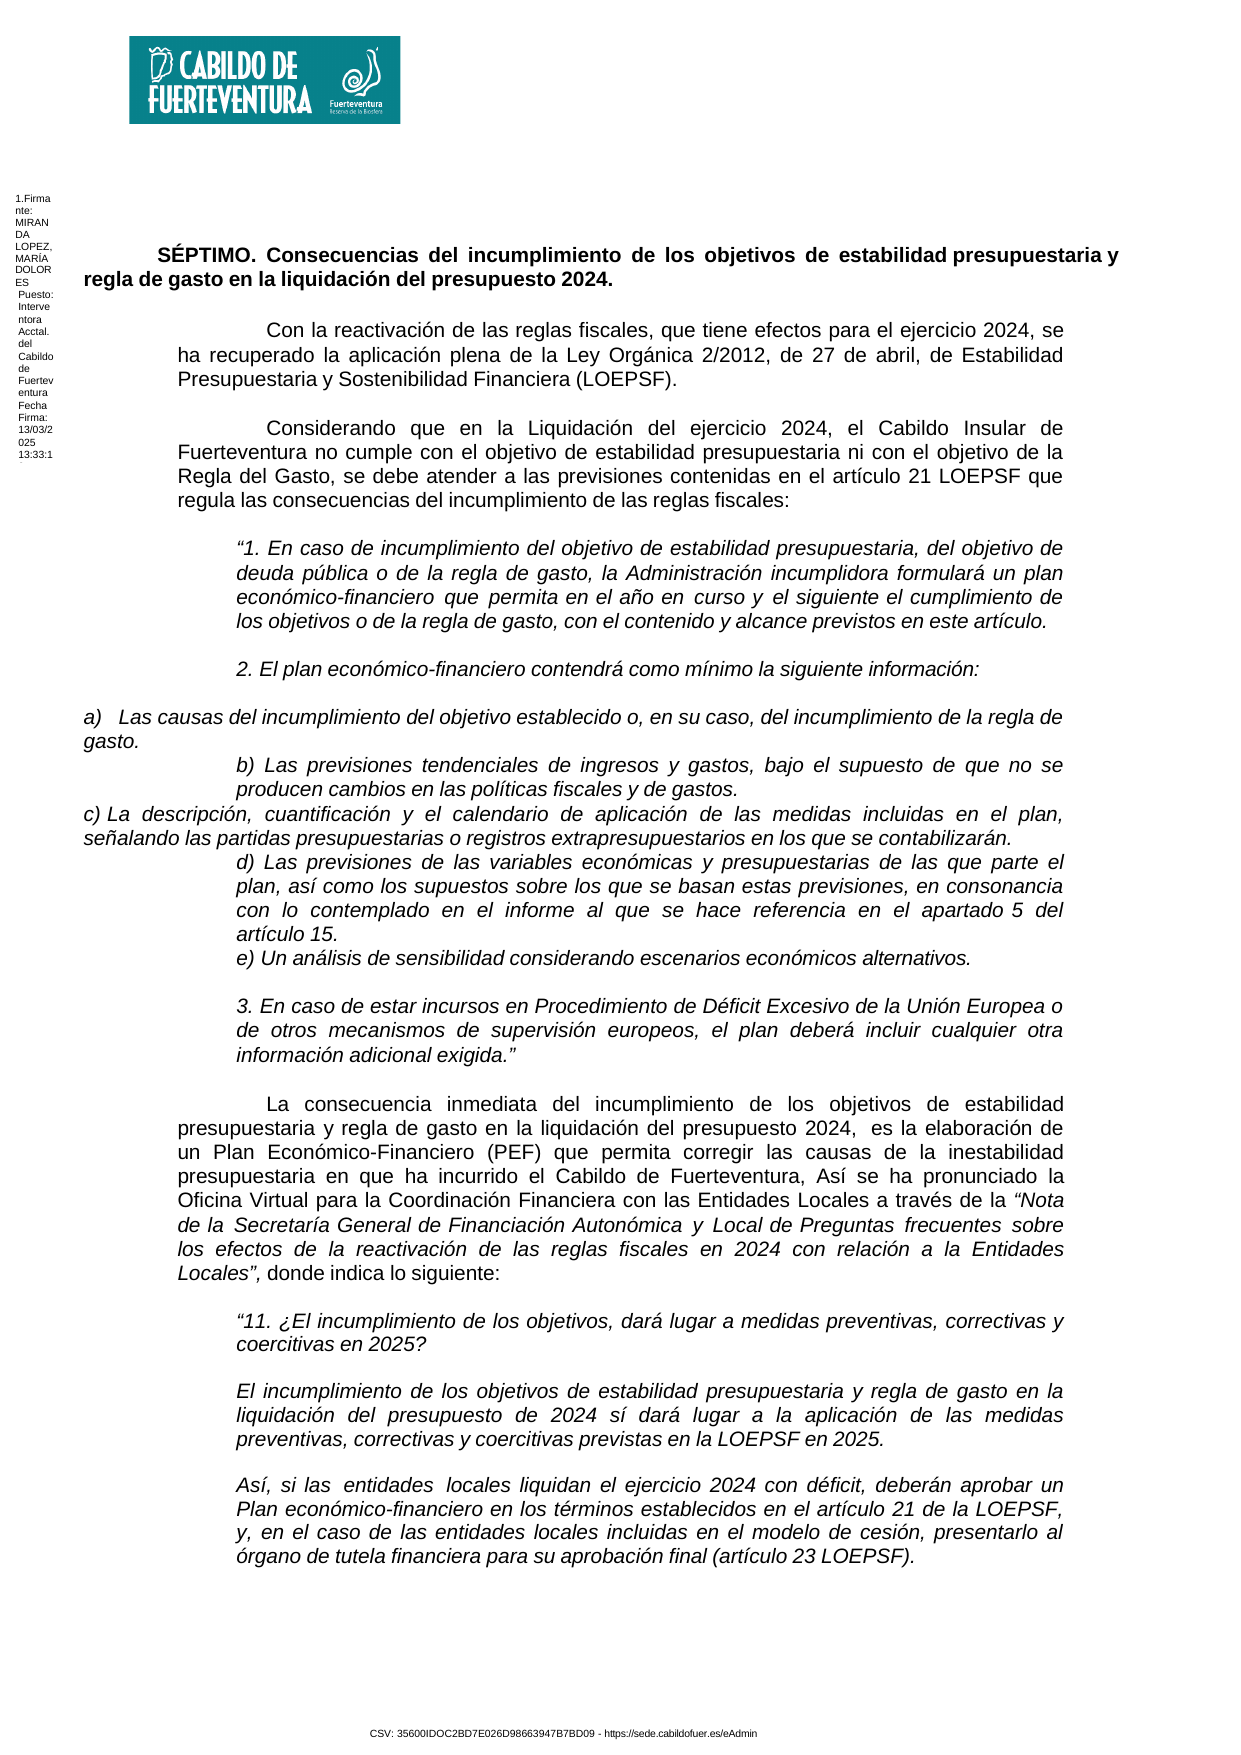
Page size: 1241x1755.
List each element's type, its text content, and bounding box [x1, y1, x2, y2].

text “11. ¿El incumplimiento de los objetivos, dará lugar a medidas preventivas, correctivas y coercitivas en 2025? [236, 1309, 1064, 1356]
text El incumplimiento de los objetivos de estabilidad presupuestaria y regla de gasto en la liquidación del presupuesto de 2024 sí dará lugar a la aplicación de las medidas preventivas, correctivas y coercitivas previstas en la LOEPSF en 2025. [236, 1380, 1064, 1451]
text Puesto: Interventora Acctal. del Cabildo de Fuerteventura Fecha Firma: 13/03/2025 13:33:13 [18, 289, 54, 462]
list La descripción, cuantificación y el calendario de aplicación de las medidas incluidas en el plan, señalando las partidas presupuestarias o registros extrapresupuestarios en los que se contabilizarán. [83, 801, 1064, 850]
text Considerando que en la Liquidación del ejercicio 2024, el Cabildo Insular de Fuerteventura no cumple con el objetivo de estabilidad presupuestaria ni con el objetivo de la Regla del Gasto, se debe atender a las previsiones contenidas en el artículo 21 LOEPSF que regula las consecuencias del incumplimiento de las reglas fiscales: [177, 416, 1064, 512]
text Así, si las entidades locales liquidan el ejercicio 2024 con déficit, deberán aprobar un Plan económico-financiero en los términos establecidos en el artículo 21 de la LOEPSF, y, en el caso de las entidades locales incluidas en el modelo de cesión, presentarlo al órgano de tutela financiera para su aprobación final (artículo 23 LOEPSF). [236, 1474, 1064, 1568]
list Las previsiones de las variables económicas y presupuestarias de las que parte el plan, así como los supuestos sobre los que se basan estas previsiones, en consonancia con lo contemplado en el informe al que se hace referencia en el apartado 5 del artículo 15. [236, 850, 1064, 946]
list Las causas del incumplimiento del objetivo establecido o, en su caso, del incumplimiento de la regla de gasto. [83, 705, 1064, 753]
list El plan económico-financiero contendrá como mínimo la siguiente información: [236, 657, 1157, 681]
text Con la reactivación de las reglas fiscales, que tiene efectos para el ejercicio 2024, se ha recuperado la aplicación plena de la Ley Orgánica 2/2012, de 27 de abril, de Estabilidad Presupuestaria y Sostenibilidad Financiera (LOEPSF). [177, 318, 1064, 391]
list En caso de estar incursos en Procedimiento de Déficit Excesivo de la Unión Europea o de otros mecanismos de supervisión europeos, el plan deberá incluir cualquier otra información adicional exigida.” [236, 994, 1064, 1067]
text La consecuencia inmediata del incumplimiento de los objetivos de estabilidad presupuestaria y regla de gasto en la liquidación del presupuesto 2024, es la elaboración de un Plan Económico-Financiero (PEF) que permita corregir las causas de la inestabilidad presupuestaria en que ha incurrido el Cabildo de Fuerteventura, Así se ha pronunciado la Oficina Virtual para la Coordinación Financiera con las Entidades Locales a través de la “Nota de la Secretaría General de Financiación Autonómica y Local de Preguntas frecuentes sobre los efectos de la reactivación de las reglas fiscales en 2024 con relación a la Entidades Locales”, donde indica lo siguiente: [177, 1092, 1064, 1285]
list Las previsiones tendenciales de ingresos y gastos, bajo el supuesto de que no se producen cambios en las políticas fiscales y de gastos. [236, 753, 1064, 801]
subtitle SÉPTIMO. Consecuencias del incumplimiento de los objetivos de estabilidad presupuestaria y regla de gasto en la liquidación del presupuesto 2024. [83, 243, 1157, 291]
text 1.Firmante: MIRANDA LOPEZ,MARÍA DOLORES [15, 192, 54, 288]
list Un análisis de sensibilidad considerando escenarios económicos alternativos. [236, 946, 1157, 970]
text “1. En caso de incumplimiento del objetivo de estabilidad presupuestaria, del objetivo de deuda pública o de la regla de gasto, la Administración incumplidora formulará un plan económico-financiero que permita en el año en curso y el siguiente el cumplimiento de los objetivos o de la regla de gasto, con el contenido y alcance previstos en este artículo. [236, 536, 1064, 633]
